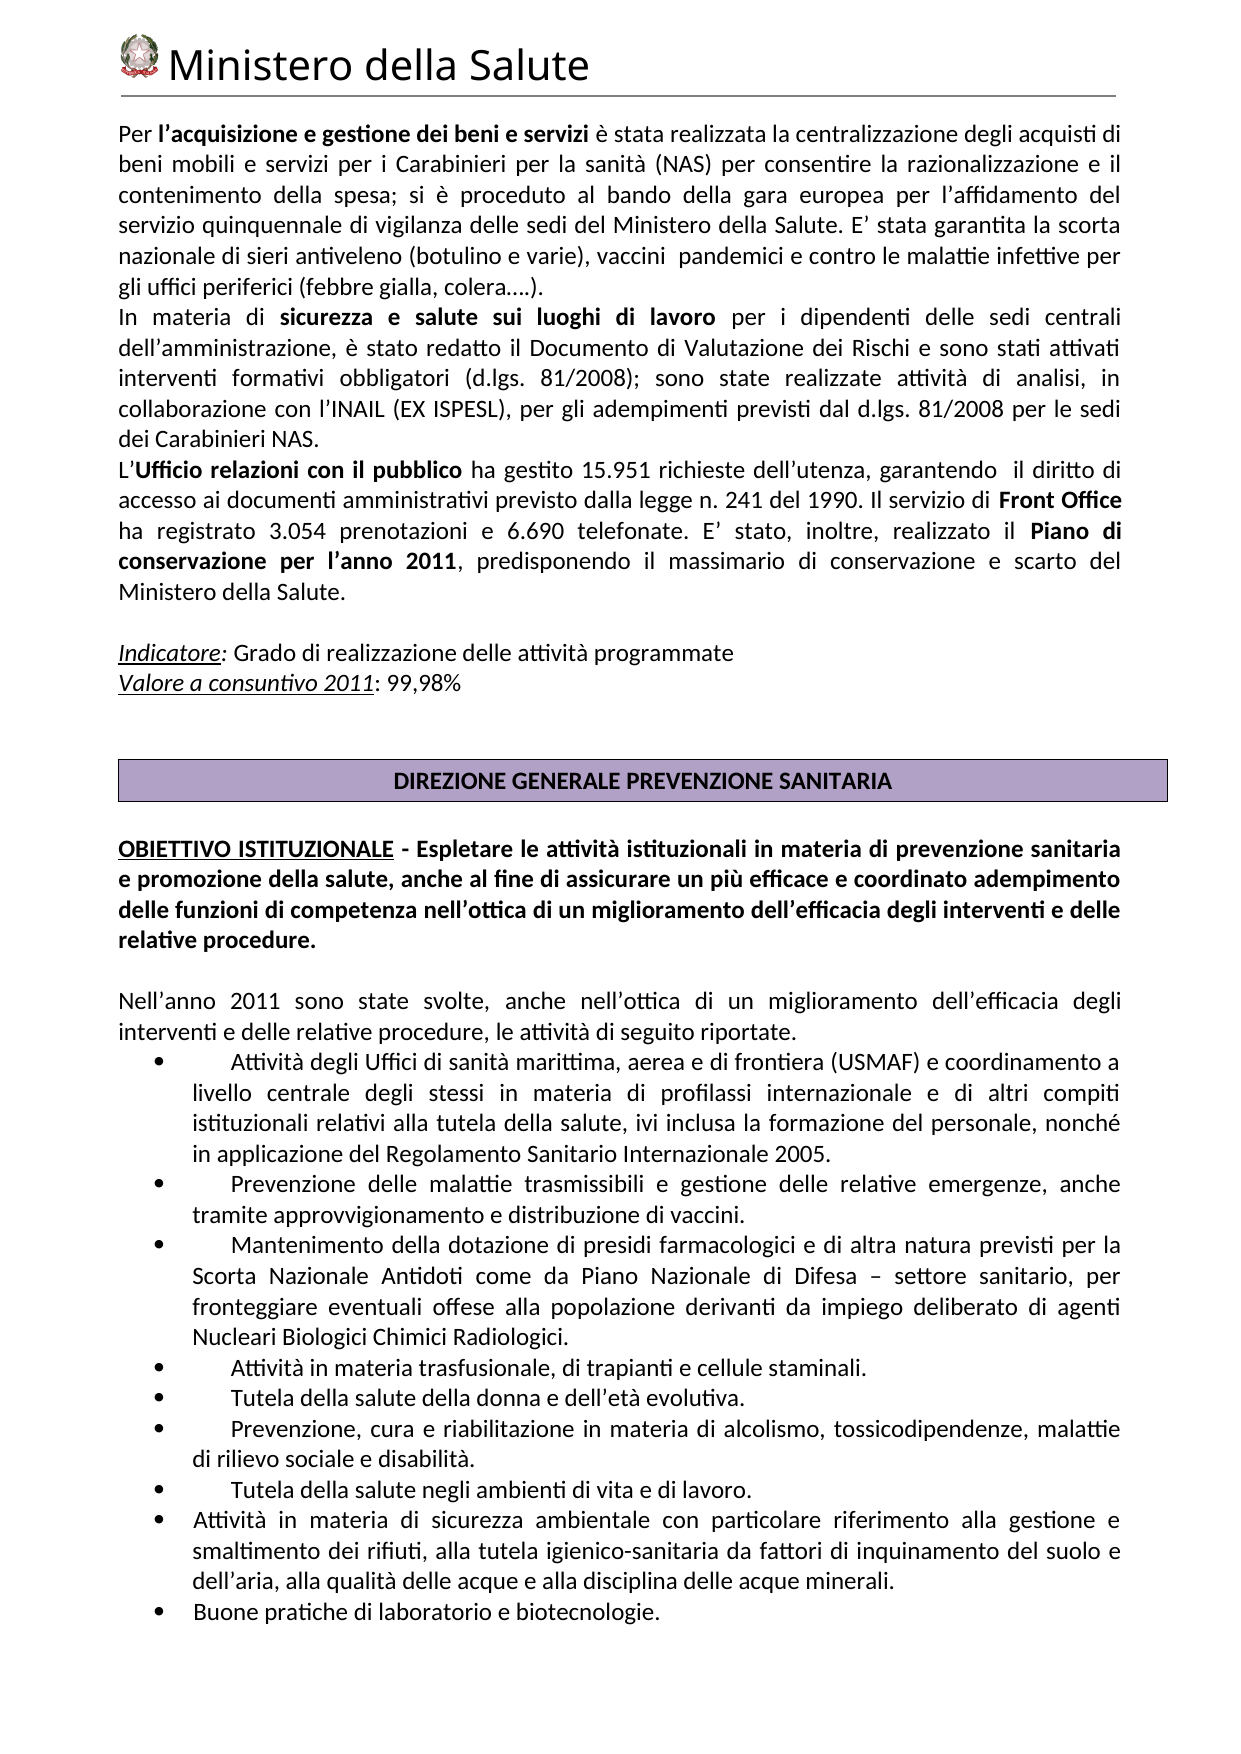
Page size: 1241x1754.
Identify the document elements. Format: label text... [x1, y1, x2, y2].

text Nell’anno 2011 sono state svolte, anche nell’ottica di un miglioramento dell’efficacia degli interventi e delle relative procedure, le attività di seguito riportate. [118, 985, 1122, 1046]
list Tutela della salute della donna e dell’età evolutiva. [154, 1382, 1122, 1413]
text Per l’acquisizione e gestione dei beni e servizi è stata realizzata la centralizzazione degli acquisti di beni mobili e servizi per i Carabinieri per la sanità (NAS) per consentire la razionalizzazione e il contenimento della spesa; si è proceduto al bando della gara europea per l’affidamento del servizio quinquennale di vigilanza delle sedi del Ministero della Salute. E’ stata garantita la scorta nazionale di sieri antiveleno (botulino e varie), vaccini pandemici e contro le malattie infettive per gli uffici periferici (febbre gialla, colera….). [118, 118, 1122, 301]
text OBIETTIVO ISTITUZIONALE - Espletare le attività istituzionali in materia di prevenzione sanitaria e promozione della salute, anche al fine di assicurare un più efficace e coordinato adempimento delle funzioni di competenza nell’ottica di un miglioramento dell’efficacia degli interventi e delle relative procedure. [118, 833, 1122, 955]
text Indicatore: Grado di realizzazione delle attività programmate [118, 637, 1122, 667]
text In materia di sicurezza e salute sui luoghi di lavoro per i dipendenti delle sedi centrali dell’amministrazione, è stato redatto il Documento di Valutazione dei Rischi e sono stati attivati interventi formativi obbligatori (d.lgs. 81/2008); sono state realizzate attività di analisi, in collaborazione con l’INAIL (EX ISPESL), per gli adempimenti previsti dal d.lgs. 81/2008 per le sedi dei Carabinieri NAS. [118, 301, 1122, 454]
list Attività in materia trasfusionale, di trapianti e cellule staminali. [154, 1352, 1122, 1382]
table_header DIREZIONE GENERALE PREVENZIONE SANITARIA [119, 760, 1167, 801]
list Attività in materia di sicurezza ambientale con particolare riferimento alla gestione e smaltimento dei rifiuti, alla tutela igienico-sanitaria da fattori di inquinamento del suolo e dell’aria, alla qualità delle acque e alla disciplina delle acque minerali. [154, 1504, 1122, 1596]
list Mantenimento della dotazione di presidi farmacologici e di altra natura previsti per la Scorta Nazionale Antidoti come da Piano Nazionale di Difesa – settore sanitario, per fronteggiare eventuali offese alla popolazione derivanti da impiego deliberato di agenti Nucleari Biologici Chimici Radiologici. [154, 1229, 1122, 1352]
list Prevenzione, cura e riabilitazione in materia di alcolismo, tossicodipendenze, malattie di rilievo sociale e disabilità. [154, 1413, 1122, 1474]
text L’Ufficio relazioni con il pubblico ha gestito 15.951 richieste dell’utenza, garantendo il diritto di accesso ai documenti amministrativi previsto dalla legge n. 241 del 1990. Il servizio di Front Office ha registrato 3.054 prenotazioni e 6.690 telefonate. E’ stato, inoltre, realizzato il Piano di conservazione per l’anno 2011, predisponendo il massimario di conservazione e scarto del Ministero della Salute. [118, 454, 1122, 606]
list Tutela della salute negli ambienti di vita e di lavoro. [154, 1474, 1122, 1504]
list Buone pratiche di laboratorio e biotecnologie. [154, 1596, 1122, 1626]
picture [119, 32, 161, 80]
list Attività degli Uffici di sanità marittima, aerea e di frontiera (USMAF) e coordinamento a livello centrale degli stessi in materia di profilassi internazionale e di altri compiti istituzionali relativi alla tutela della salute, ivi inclusa la formazione del personale, nonché in applicazione del Regolamento Sanitario Internazionale 2005. [154, 1046, 1122, 1168]
text Valore a consuntivo 2011: 99,98% [118, 667, 1122, 698]
list Prevenzione delle malattie trasmissibili e gestione delle relative emergenze, anche tramite approvvigionamento e distribuzione di vaccini. [154, 1168, 1122, 1229]
